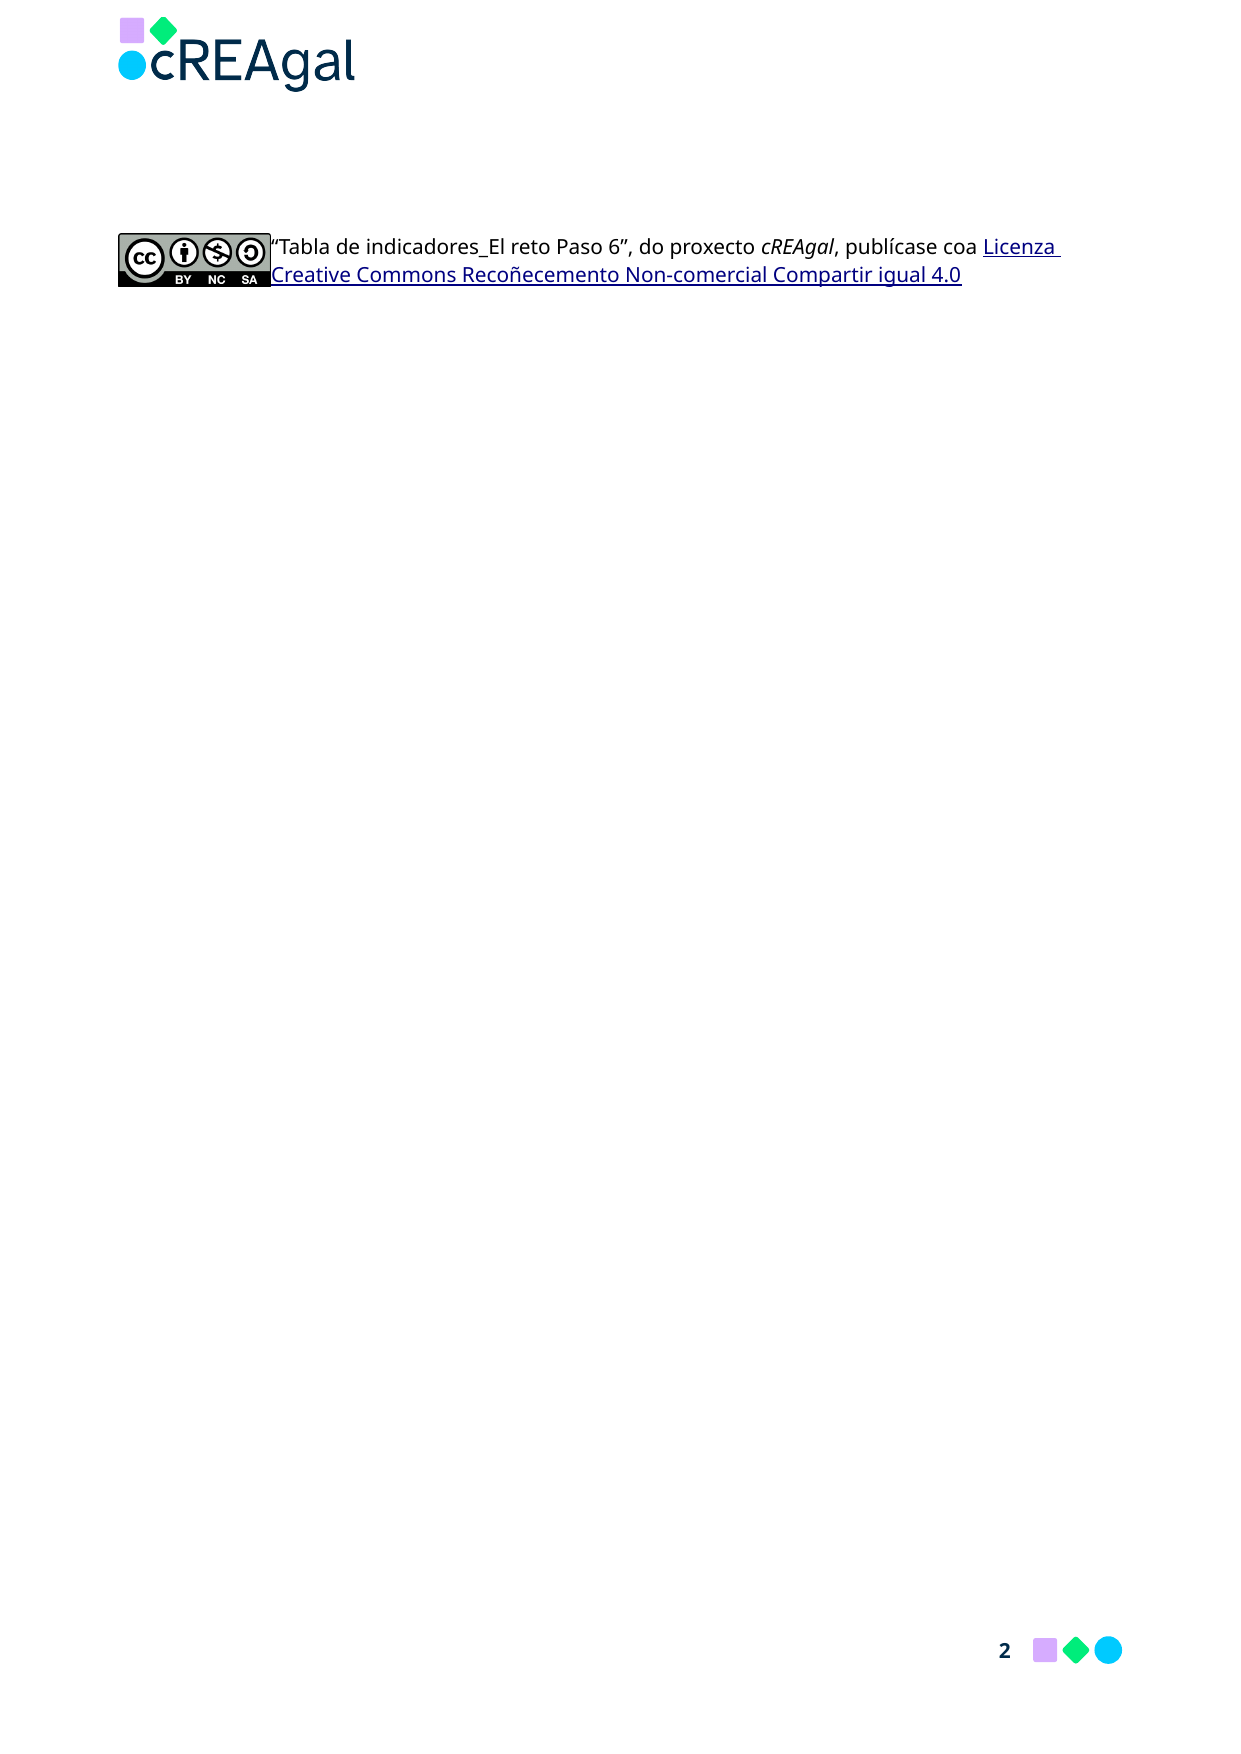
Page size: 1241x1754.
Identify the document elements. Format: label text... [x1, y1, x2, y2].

text “Tabla de indicadores_El reto Paso 6”, do proxecto cREAgal, publícase coa Licenza Creative Commons Recoñecemento Non-comercial Compartir igual 4.0 [118, 232, 1122, 289]
picture [118, 233, 271, 287]
picture [118, 17, 355, 92]
